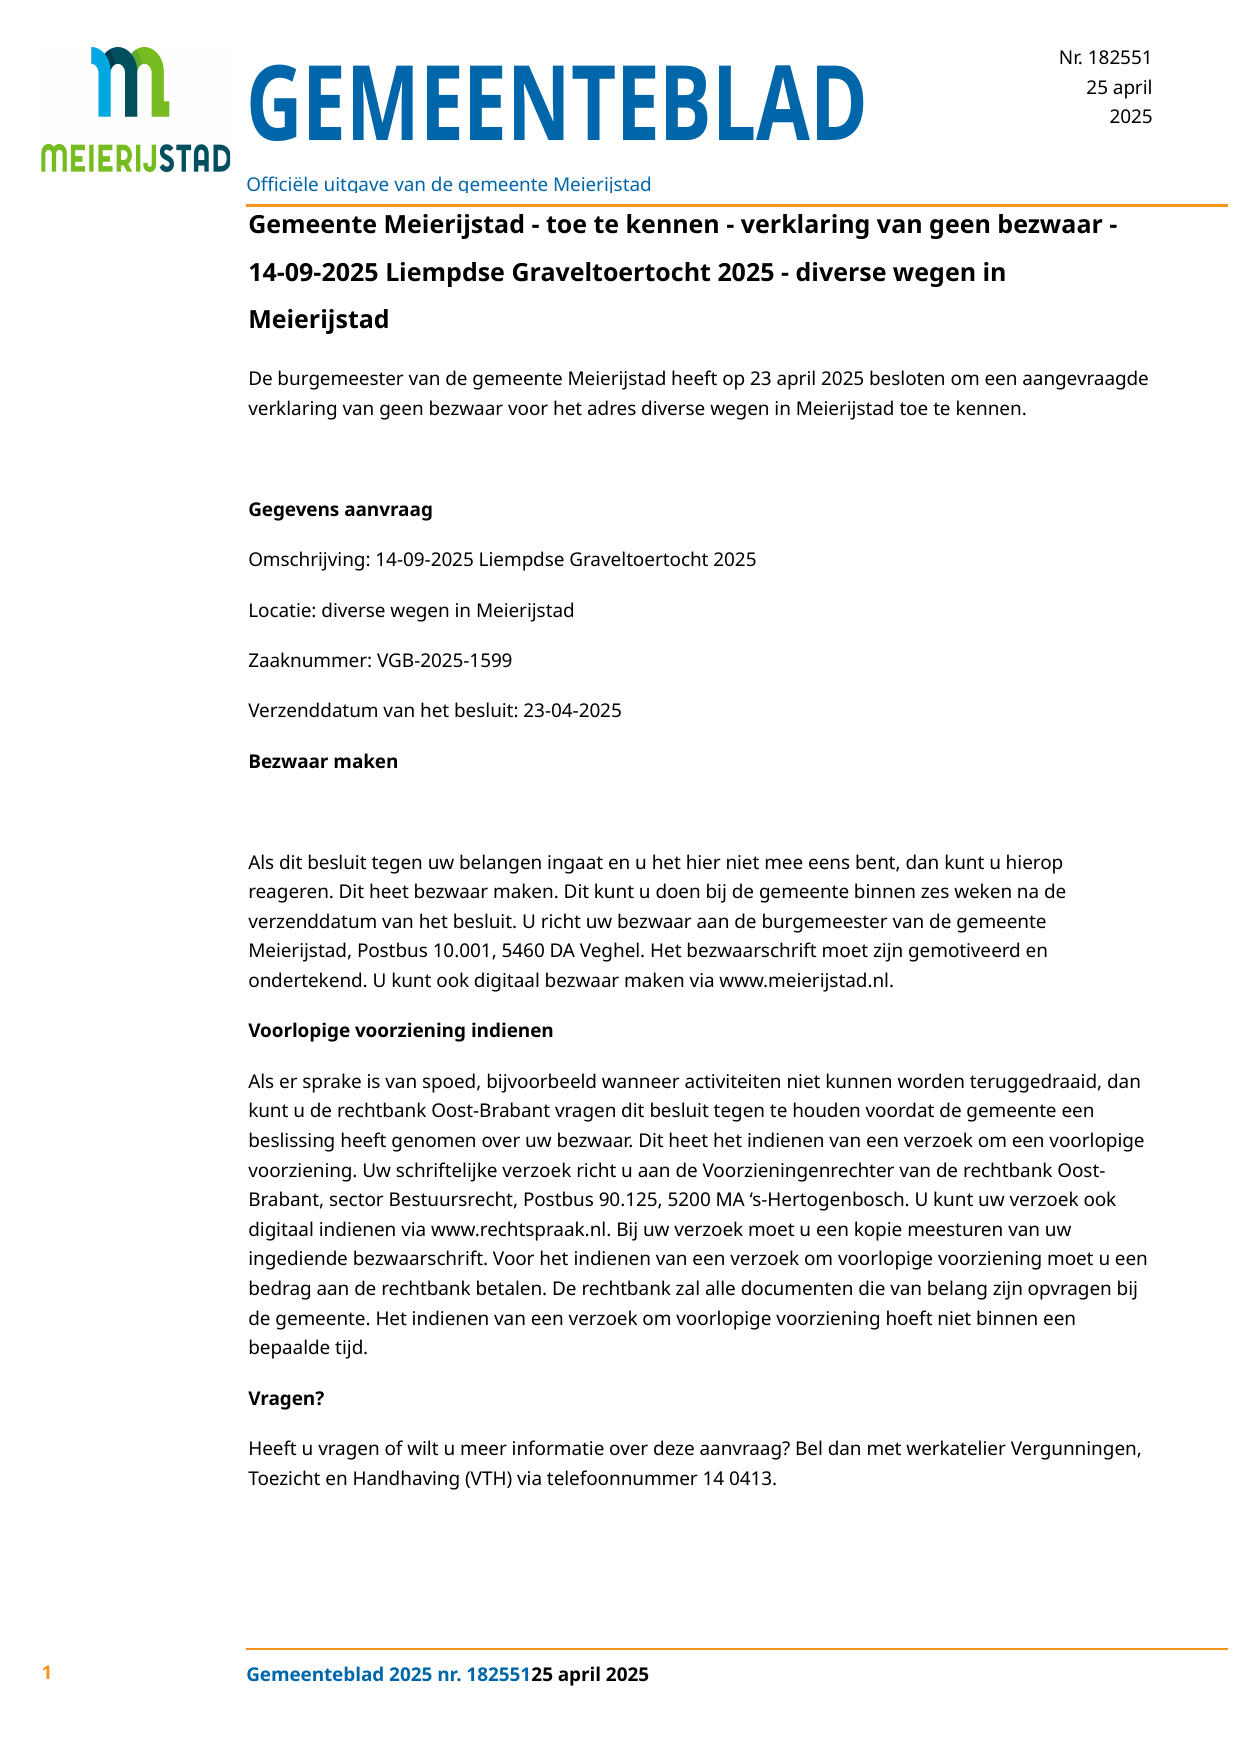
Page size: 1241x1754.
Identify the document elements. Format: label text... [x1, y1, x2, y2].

text Voorlopige voorziening indienen [248, 1018, 1152, 1043]
text De burgemeester van de gemeente Meierijstad heeft op 23 april 2025 besloten om een aangevraagde verklaring van geen bezwaar voor het adres diverse wegen in Meierijstad toe te kennen. [248, 366, 1152, 421]
text Heeft u vragen of wilt u meer informatie over deze aanvraag? Bel dan met werkatelier Vergunningen, Toezicht en Handhaving (VTH) via telefoonnummer 14 0413. [248, 1435, 1152, 1490]
text Gegevens aanvraag [248, 496, 1152, 522]
text Vragen? [248, 1385, 1152, 1410]
text Als er sprake is van spoed, bijvoorbeeld wanneer activiteiten niet kunnen worden teruggedraaid, dan kunt u de rechtbank Oost-Brabant vragen dit besluit tegen te houden voordat de gemeente een beslissing heeft genomen over uw bezwaar. Dit heet het indienen van een verzoek om een voorlopige voorziening. Uw schriftelijke verzoek richt u aan de Voorzieningenrechter van de rechtbank Oost-Brabant, sector Bestuursrecht, Postbus 90.125, 5200 MA ‘s-Hertogenbosch. U kunt uw verzoek ook digitaal indienen via www.rechtspraak.nl. Bij uw verzoek moet u een kopie meesturen van uw ingediende bezwaarschrift. Voor het indienen van een verzoek om voorlopige voorziening moet u een bedrag aan de rechtbank betalen. De rechtbank zal alle documenten die van belang zijn opvragen bij de gemeente. Het indienen van een verzoek om voorlopige voorziening hoeft niet binnen een bepaalde tijd. [248, 1068, 1152, 1360]
picture [41, 47, 231, 172]
text Verzenddatum van het besluit: 23-04-2025 [248, 698, 1152, 723]
text Locatie: diverse wegen in Meierijstad [248, 597, 1152, 622]
text Gemeente Meierijstad - toe te kennen - verklaring van geen bezwaar - 14-09-2025 Liempdse Graveltoertocht 2025 - diverse wegen in Meierijstad [248, 207, 1152, 336]
text Zaaknummer: VGB-2025-1599 [248, 647, 1152, 673]
text Als dit besluit tegen uw belangen ingaat en u het hier niet mee eens bent, dan kunt u hierop reageren. Dit heet bezwaar maken. Dit kunt u doen bij de gemeente binnen zes weken na de verzenddatum van het besluit. U richt uw bezwaar aan de burgemeester van de gemeente Meierijstad, Postbus 10.001, 5460 DA Veghel. Het bezwaarschrift moet zijn gemotiveerd en ondertekend. U kunt ook digitaal bezwaar maken via www.meierijstad.nl. [248, 849, 1152, 993]
text Bezwaar maken [248, 748, 1152, 774]
text Omschrijving: 14-09-2025 Liempdse Graveltoertocht 2025 [248, 546, 1152, 572]
